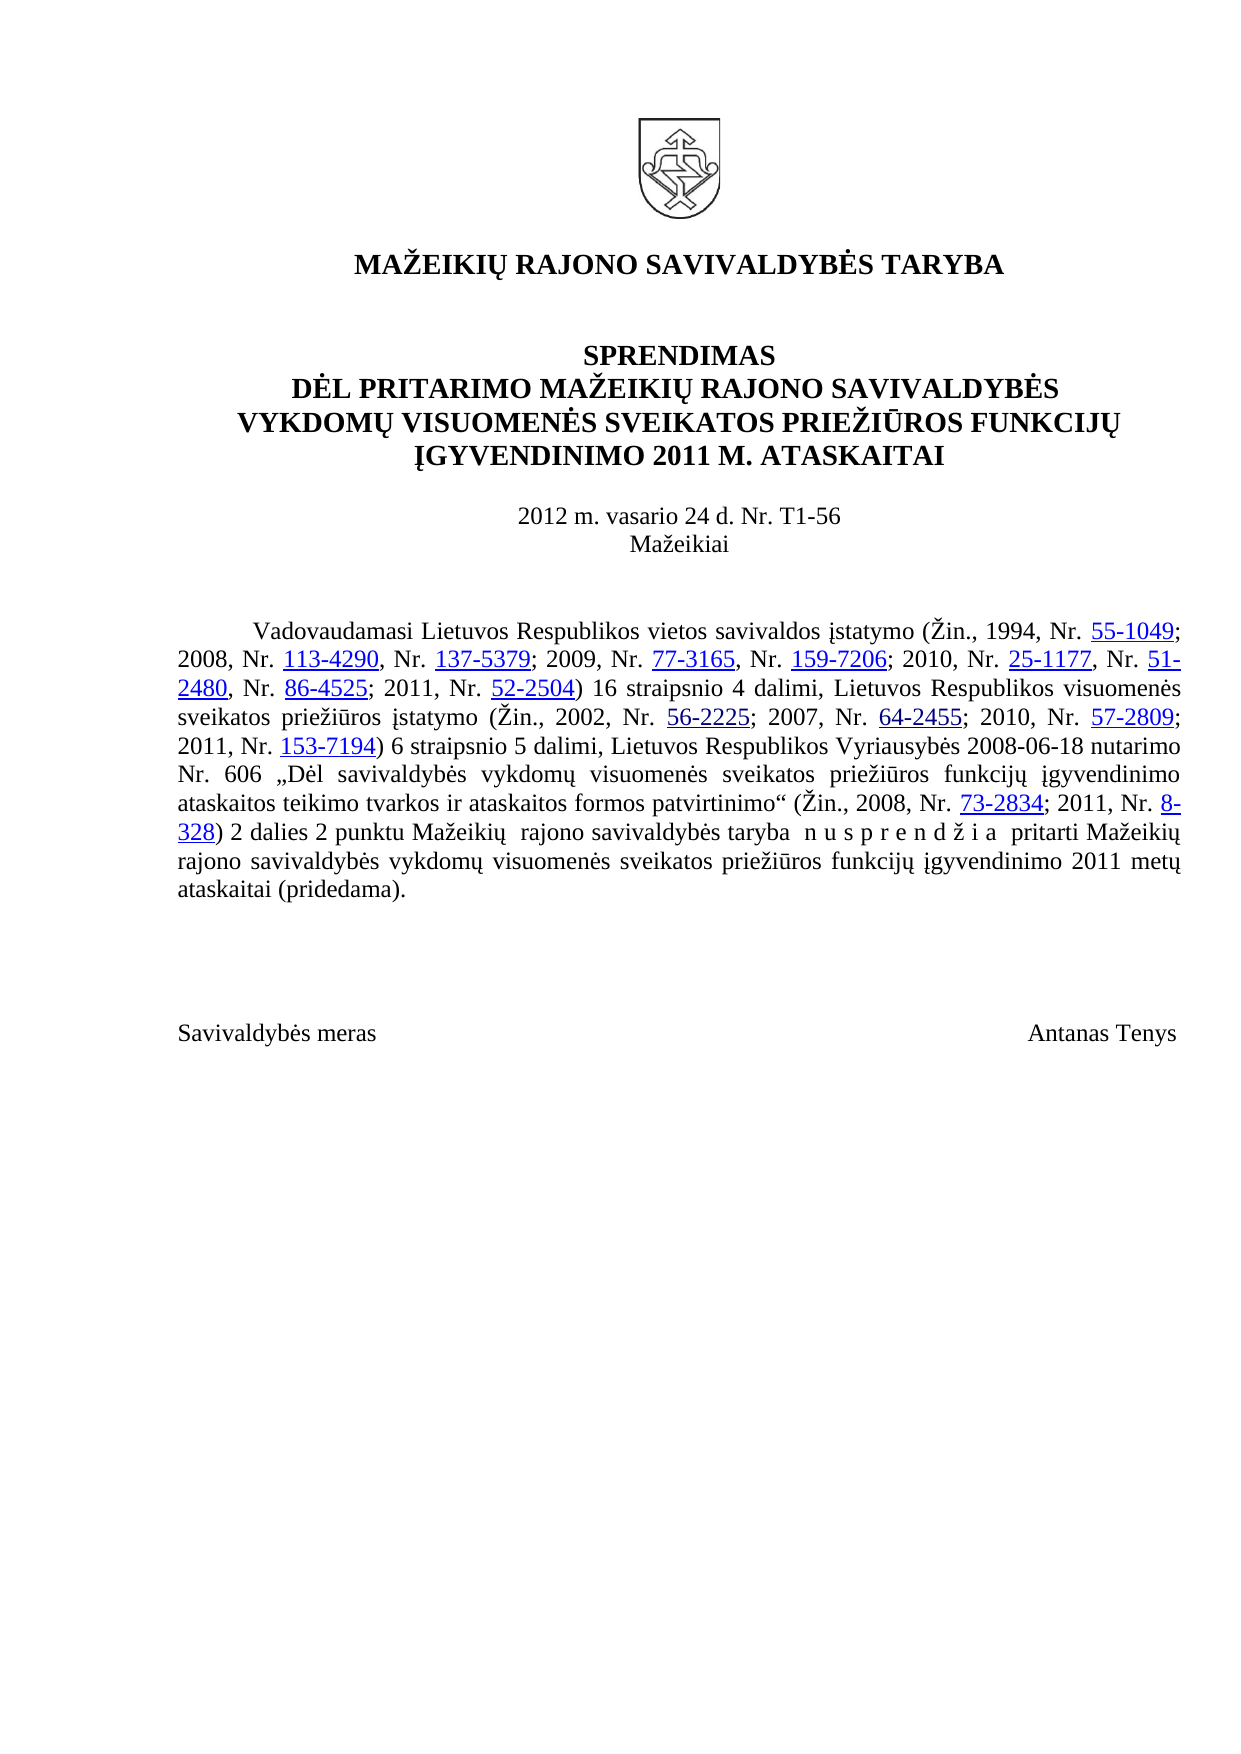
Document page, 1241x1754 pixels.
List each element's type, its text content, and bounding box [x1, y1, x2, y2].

text DĖL PRITARIMO MAŽEIKIŲ RAJONO SAVIVALDYBĖS [177, 371, 1181, 405]
text Savivaldybės meras Antanas Tenys [177, 1018, 1181, 1047]
text VYKDOMŲ VISUOMENĖS SVEIKATOS PRIEŽIŪROS FUNKCIJŲ ĮGYVENDINIMO 2011 M. ATASKAITAI [177, 405, 1181, 472]
text Mažeikiai [177, 529, 1181, 558]
text 2012 m. vasario 24 d. Nr. T1-56 [177, 501, 1181, 529]
text Vadovaudamasi Lietuvos Respublikos vietos savivaldos įstatymo (Žin., 1994, Nr. 55-1049; 2008, Nr. 113-4290, Nr. 137-5379; 2009, Nr. 77-3165, Nr. 159-7206; 2010, Nr. 25-1177, Nr. 51-2480, Nr. 86-4525; 2011, Nr. 52-2504) 16 straipsnio 4 dalimi, Lietuvos Respublikos visuomenės sveikatos priežiūros įstatymo (Žin., 2002, Nr. 56-2225; 2007, Nr. 64-2455; 2010, Nr. 57-2809; 2011, Nr. 153-7194) 6 straipsnio 5 dalimi, Lietuvos Respublikos Vyriausybės 2008-06-18 nutarimo Nr. 606 „Dėl savivaldybės vykdomų visuomenės sveikatos priežiūros funkcijų įgyvendinimo ataskaitos teikimo tvarkos ir ataskaitos formos patvirtinimo“ (Žin., 2008, Nr. 73-2834; 2011, Nr. 8-328) 2 dalies 2 punktu Mažeikių rajono savivaldybės taryba n u s p r e n d ž i a pritarti Mažeikių rajono savivaldybės vykdomų visuomenės sveikatos priežiūros funkcijų įgyvendinimo 2011 metų ataskaitai (pridedama). [177, 616, 1181, 903]
text SPRENDIMAS [177, 338, 1181, 371]
text Mažeikių rajono SAVIVALDYBĖS taryba [177, 247, 1181, 280]
